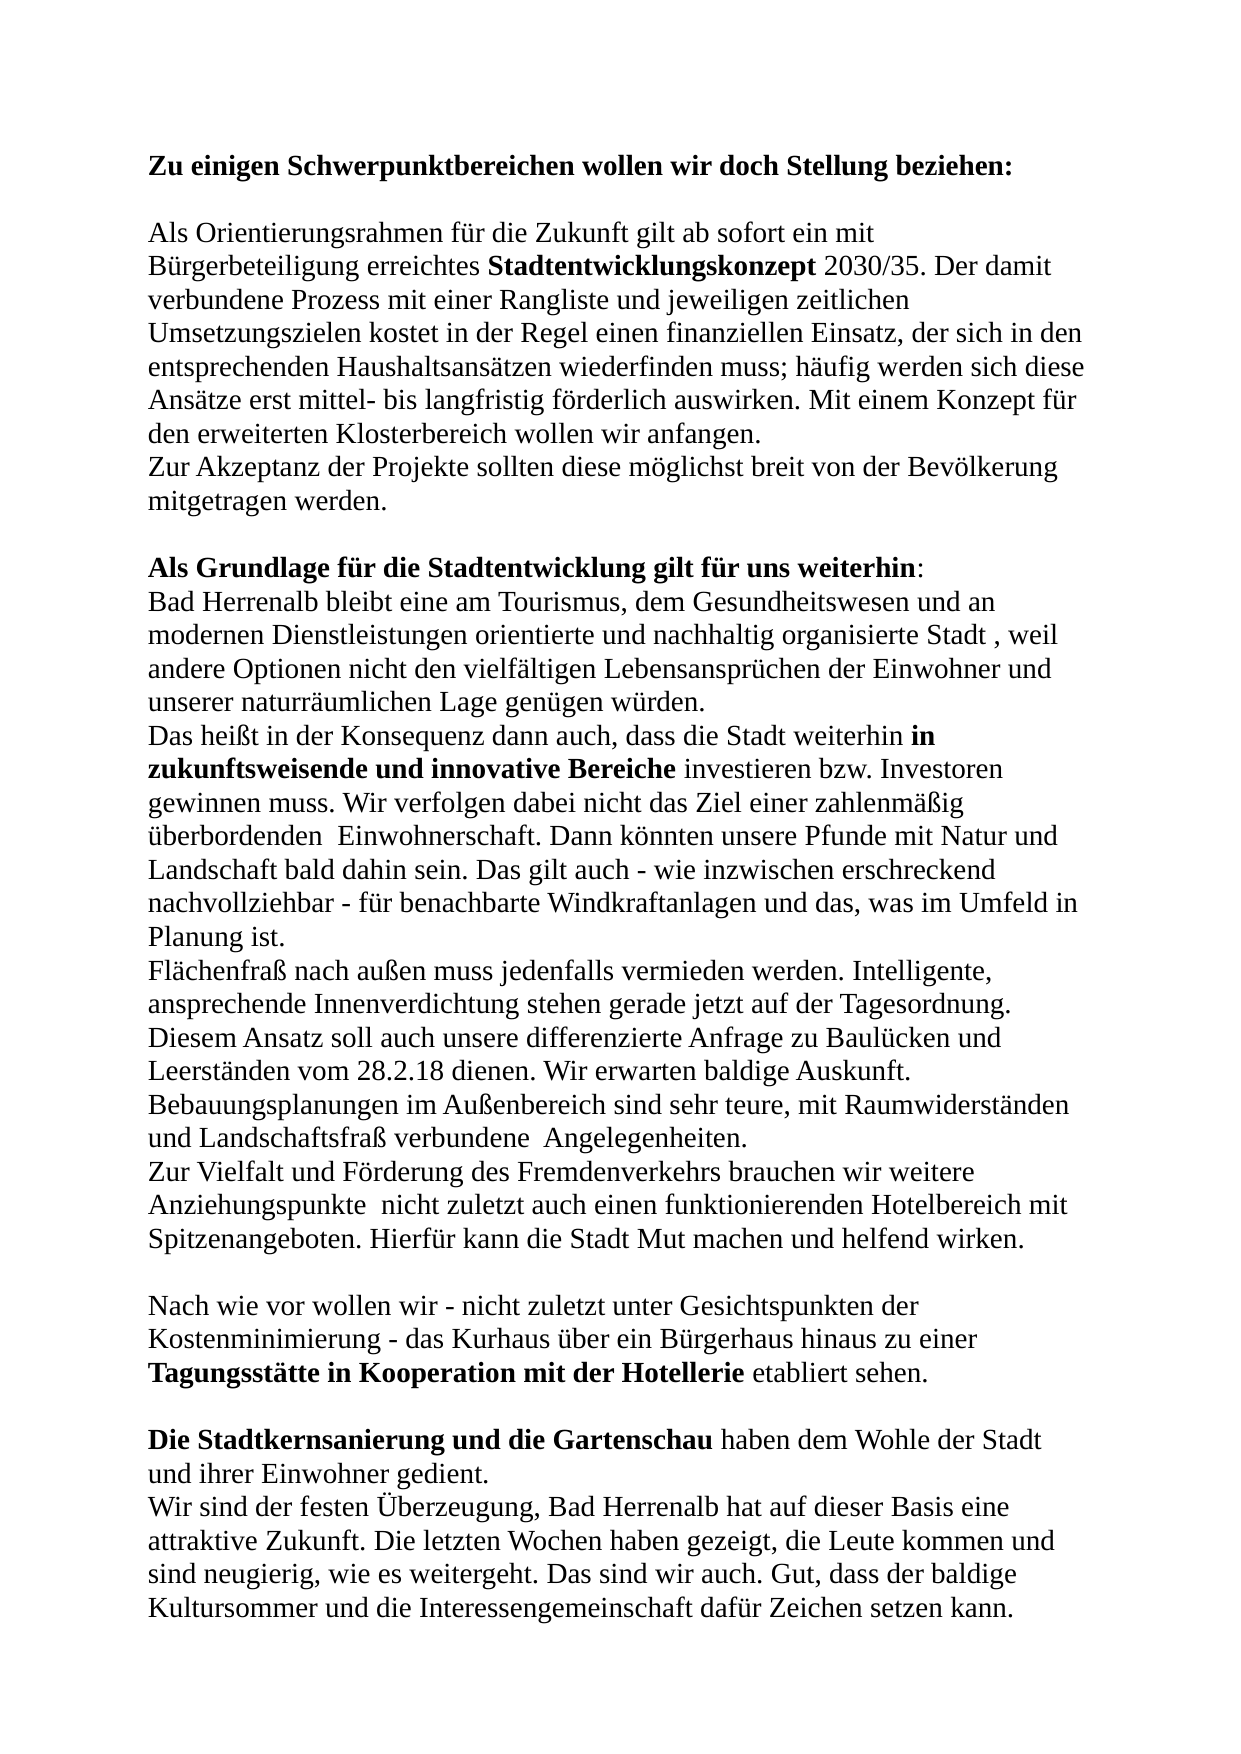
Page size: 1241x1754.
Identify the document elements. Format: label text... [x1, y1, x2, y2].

text Als Grundlage für die Stadtentwicklung gilt für uns weiterhin: [148, 550, 1092, 584]
text Das heißt in der Konsequenz dann auch, dass die Stadt weiterhin in [148, 718, 1092, 751]
text zukunftsweisende und innovative Bereiche investieren bzw. Investoren gewinnen muss. Wir verfolgen dabei nicht das Ziel einer zahlenmäßig überbordenden Einwohnerschaft. Dann könnten unsere Pfunde mit Natur und Landschaft bald dahin sein. Das gilt auch - wie inzwischen erschreckend nachvollziehbar - für benachbarte Windkraftanlagen und das, was im Umfeld in Planung ist. [148, 751, 1092, 953]
text Zu einigen Schwerpunktbereichen wollen wir doch Stellung beziehen: [148, 148, 1092, 181]
text Die Stadtkernsanierung und die Gartenschau haben dem Wohle der Stadt und ihrer Einwohner gedient. [148, 1422, 1092, 1489]
text Zur Vielfalt und Förderung des Fremdenverkehrs brauchen wir weitere Anziehungspunkte nicht zuletzt auch einen funktionierenden Hotelbereich mit Spitzenangeboten. Hierfür kann die Stadt Mut machen und helfend wirken. [148, 1154, 1092, 1254]
text Nach wie vor wollen wir - nicht zuletzt unter Gesichtspunkten der Kostenminimierung - das Kurhaus über ein Bürgerhaus hinaus zu einer Tagungsstätte in Kooperation mit der Hotellerie etabliert sehen. [148, 1288, 1092, 1389]
text Als Orientierungsrahmen für die Zukunft gilt ab sofort ein mit Bürgerbeteiligung erreichtes Stadtentwicklungskonzept 2030/35. Der damit verbundene Prozess mit einer Rangliste und jeweiligen zeitlichen Umsetzungszielen kostet in der Regel einen finanziellen Einsatz, der sich in den entsprechenden Haushaltsansätzen wiederfinden muss; häufig werden sich diese Ansätze erst mittel- bis langfristig förderlich auswirken. Mit einem Konzept für den erweiterten Klosterbereich wollen wir anfangen. [148, 215, 1092, 449]
text Flächenfraß nach außen muss jedenfalls vermieden werden. Intelligente, ansprechende Innenverdichtung stehen gerade jetzt auf der Tagesordnung. Diesem Ansatz soll auch unsere differenzierte Anfrage zu Baulücken und Leerständen vom 28.2.18 dienen. Wir erwarten baldige Auskunft. [148, 953, 1092, 1087]
text Wir sind der festen Überzeugung, Bad Herrenalb hat auf dieser Basis eine attraktive Zukunft. Die letzten Wochen haben gezeigt, die Leute kommen und sind neugierig, wie es weitergeht. Das sind wir auch. Gut, dass der baldige Kultursommer und die Interessengemeinschaft dafür Zeichen setzen kann. [148, 1489, 1092, 1623]
text Bebauungsplanungen im Außenbereich sind sehr teure, mit Raumwiderständen und Landschaftsfraß verbundene Angelegenheiten. [148, 1087, 1092, 1154]
text Zur Akzeptanz der Projekte sollten diese möglichst breit von der Bevölkerung mitgetragen werden. [148, 449, 1092, 517]
text Bad Herrenalb bleibt eine am Tourismus, dem Gesundheitswesen und an modernen Dienstleistungen orientierte und nachhaltig organisierte Stadt , weil andere Optionen nicht den vielfältigen Lebensansprüchen der Einwohner und unserer naturräumlichen Lage genügen würden. [148, 584, 1092, 718]
